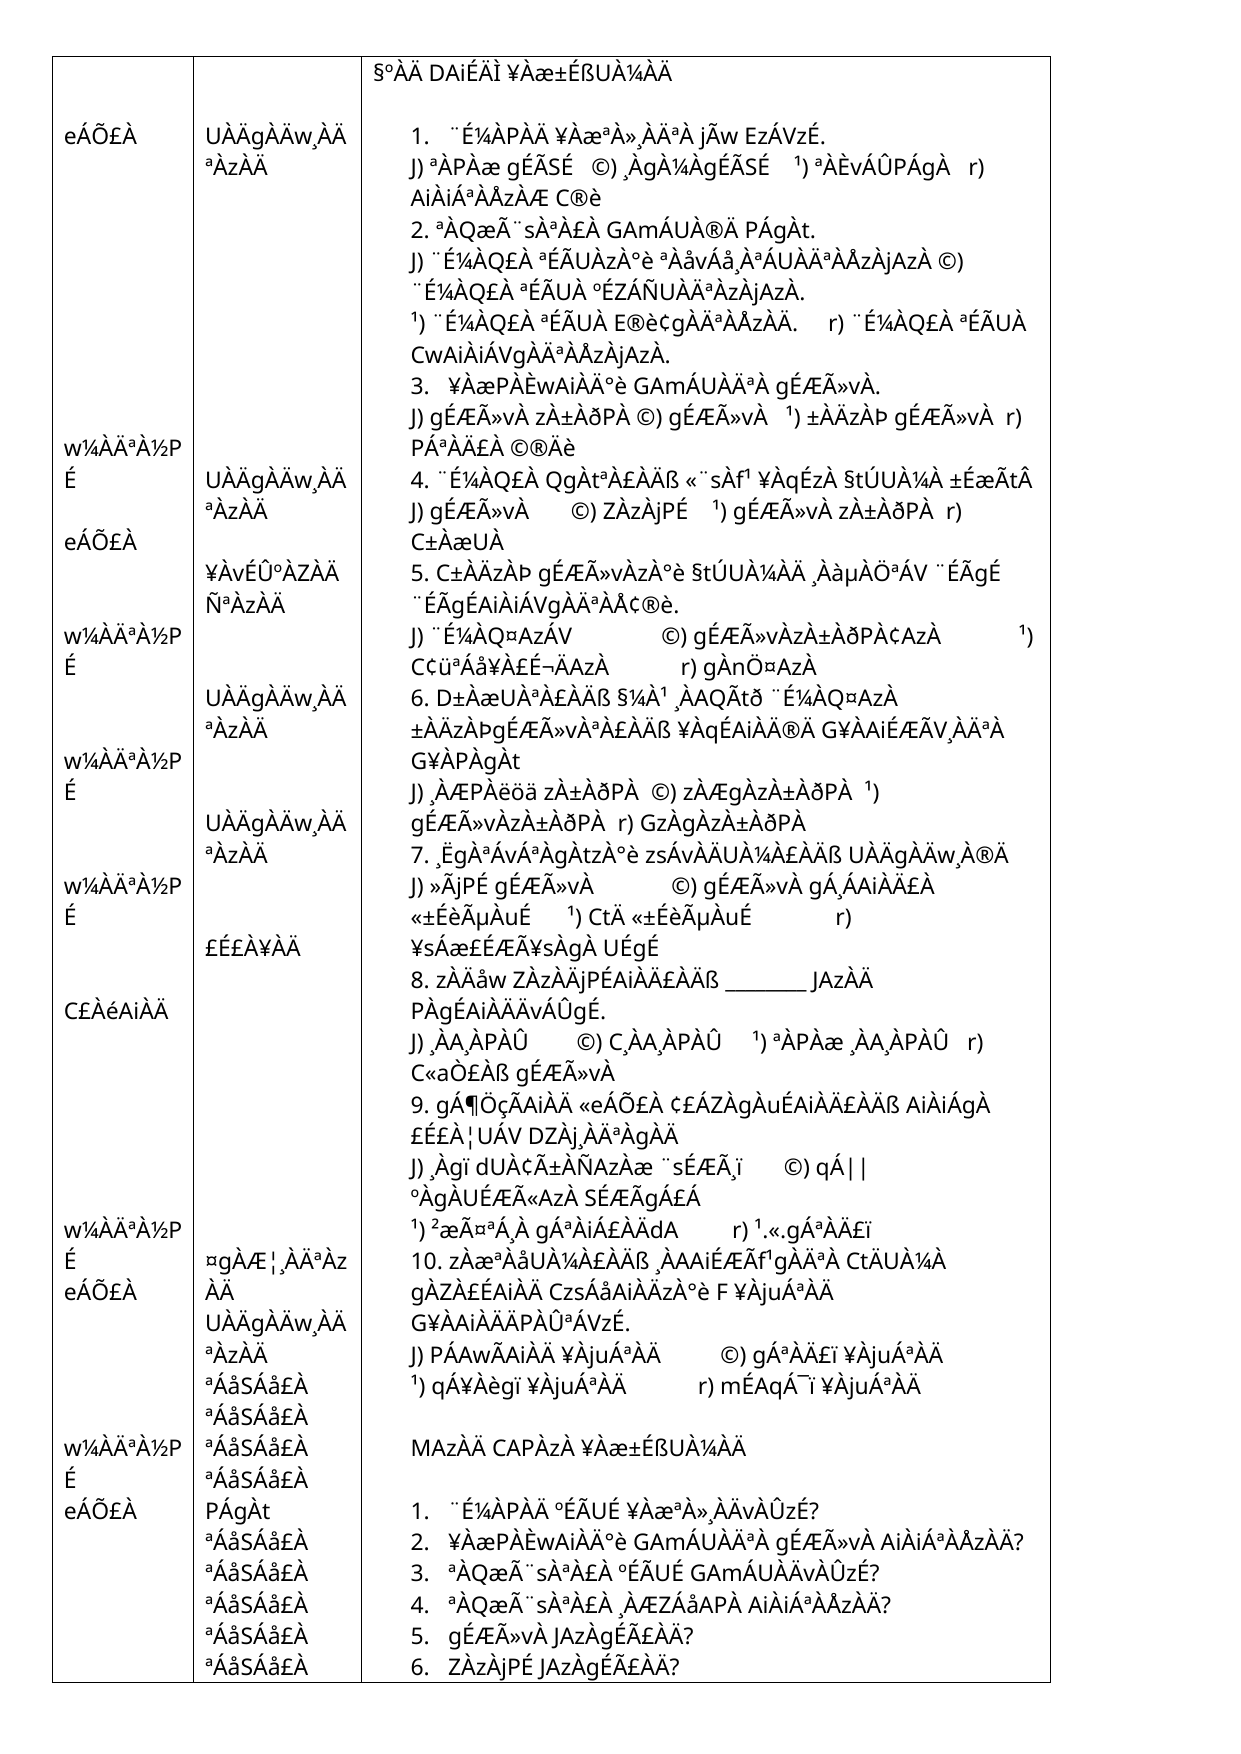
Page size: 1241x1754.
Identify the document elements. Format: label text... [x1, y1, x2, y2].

table_cell eÁÕ£À w¼ÀÄªÀ½PÉ eÁÕ£À w¼ÀÄªÀ½PÉ w¼ÀÄªÀ½PÉ w¼ÀÄªÀ½PÉ C£ÀéAiÀÄ w¼ÀÄªÀ½PÉ eÁÕ£À w¼ÀÄªÀ½PÉ eÁÕ£À [53, 57, 193, 1682]
table_cell §ºÀÄ DAiÉÄÌ ¥Àæ±ÉßUÀ¼ÀÄ ¨É¼ÀPÀÄ ¥ÀæªÀ»¸ÀÄªÀ jÃw EzÁVzÉ. J) ªÀPÀæ gÉÃSÉ ©) ¸ÀgÀ¼ÀgÉÃSÉ ¹) ªÀÈvÁÛPÁgÀ r) AiÀiÁªÀÅzÀÆ C®è 2. ªÀQæÃ¨sÀªÀ£À GAmÁUÀ®Ä PÁgÀt. J) ¨É¼ÀQ£À ªÉÃUÀzÀ°è ªÀåvÁå¸ÀªÁUÀÄªÀÅzÀjAzÀ ©) ¨É¼ÀQ£À ªÉÃUÀ ºÉZÁÑUÀÄªÀzÀjAzÀ. ¹) ¨É¼ÀQ£À ªÉÃUÀ E®è¢gÀÄªÀÅzÀÄ. r) ¨É¼ÀQ£À ªÉÃUÀ CwAiÀiÁVgÀÄªÀÅzÀjAzÀ. ¥ÀæPÀÈwAiÀÄ°è GAmÁUÀÄªÀ gÉÆÃ»vÀ. J) gÉÆÃ»vÀ zÀ±ÀðPÀ ©) gÉÆÃ»vÀ ¹) ±ÀÄzÀÞ gÉÆÃ»vÀ r) PÁªÀÄ£À ©®Äè 4. ¨É¼ÀQ£À QgÀtªÀ£ÀÄß «¨sÀf¹ ¥ÀqÉzÀ §tÚUÀ¼À ±ÉæÃtÂ J) gÉÆÃ»vÀ ©) ZÀzÀjPÉ ¹) gÉÆÃ»vÀ zÀ±ÀðPÀ r) C±ÀæUÀ 5. C±ÀÄzÀÞ gÉÆÃ»vÀzÀ°è §tÚUÀ¼ÀÄ ¸ÀàµÀÖªÁV ¨ÉÃgÉ ¨ÉÃgÉAiÀiÁVgÀÄªÀÅ¢®è. J) ¨É¼ÀQ¤AzÁV ©) gÉÆÃ»vÀzÀ±ÀðPÀ¢AzÀ ¹) C¢üªÁå¥À£É¬ÄAzÀ r) gÀnÖ¤AzÀ 6. D±ÀæUÀªÀ£ÀÄß §¼À¹ ¸ÀAQÃtð ¨É¼ÀQ¤AzÀ ±ÀÄzÀÞgÉÆÃ»vÀªÀ£ÀÄß ¥ÀqÉAiÀÄ®Ä G¥ÀAiÉÆÃV¸ÀÄªÀ G¥ÀPÀgÀt J) ¸ÀÆPÀëöä zÀ±ÀðPÀ ©) zÀÆgÀzÀ±ÀðPÀ ¹) gÉÆÃ»vÀzÀ±ÀðPÀ r) GzÀgÀzÀ±ÀðPÀ 7. ¸ËgÀªÁvÁªÀgÀtzÀ°è zsÁvÀÄUÀ¼À£ÀÄß UÀÄgÀÄw¸À®Ä J) »ÃjPÉ gÉÆÃ»vÀ ©) gÉÆÃ»vÀ gÁ¸ÁAiÀÄ£À «±ÉèÃµÀuÉ ¹) CtÄ «±ÉèÃµÀuÉ r) ¥sÁæ£ÉÆÃ¥sÀgÀ UÉgÉ 8. zÀÄåw ZÀzÀÄjPÉAiÀÄ£ÀÄß ________ JAzÀÄ PÀgÉAiÀÄÄvÁÛgÉ. J) ¸ÀA¸ÀPÀÛ ©) C¸ÀA¸ÀPÀÛ ¹) ªÀPÀæ ¸ÀA¸ÀPÀÛ r) C«aÒ£Àß gÉÆÃ»vÀ 9. gÁ¶ÖçÃAiÀÄ «eÁÕ£À ¢£ÁZÀgÀuÉAiÀÄ£ÀÄß AiÀiÁgÀ £É£À¦UÁV DZÀj¸ÀÄªÀgÀÄ J) ¸Àgï dUÀ¢Ã±ÀÑAzÀæ ¨sÉÆÃ¸ï ©) qÁ|| ºÀgÀUÉÆÃ«AzÀ SÉÆÃgÁ£Á ¹) ²æÃ¤ªÁ¸À gÁªÀiÁ£ÀÄdA r) ¹.«.gÁªÀÄ£ï 10. zÀæªÀåUÀ¼À£ÀÄß ¸ÀAAiÉÆÃf¹gÀÄªÀ CtÄUÀ¼À gÀZÀ£ÉAiÀÄ CzsÁåAiÀÄzÀ°è F ¥ÀjuÁªÀÄ G¥ÀAiÀÄÄPÀÛªÁVzÉ. J) PÁAwÃAiÀÄ ¥ÀjuÁªÀÄ ©) gÁªÀÄ£ï ¥ÀjuÁªÀÄ ¹) qÁ¥Àègï ¥ÀjuÁªÀÄ r) mÉAqÁ¯ï ¥ÀjuÁªÀÄ MAzÀÄ CAPÀzÀ ¥Àæ±ÉßUÀ¼ÀÄ ¨É¼ÀPÀÄ ºÉÃUÉ ¥ÀæªÀ»¸ÀÄvÀÛzÉ? ¥ÀæPÀÈwAiÀÄ°è GAmÁUÀÄªÀ gÉÆÃ»vÀ AiÀiÁªÀÅzÀÄ? ªÀQæÃ¨sÀªÀ£À ºÉÃUÉ GAmÁUÀÄvÀÛzÉ? ªÀQæÃ¨sÀªÀ£À ¸ÀÆZÁåAPÀ AiÀiÁªÀÅzÀÄ? gÉÆÃ»vÀ JAzÀgÉÃ£ÀÄ? ZÀzÀjPÉ JAzÀgÉÃ£ÀÄ? ªÀtð«¨sÀd£ÉUÉ PÁgÀtªÉÉÃ£ÀÄ? ±ÀÄzÀÞ gÉÆÃ»vÀ JAzÀgÉÃ£ÀÄ? C±ÀÄzÀÞ gÉÆÃ»vÀ JAzÀgÉÃ£ÀÄ? zÀÈUÉÆÎÃZÀgÀ ¨É¼ÀPÀÄ JAzÀgÉÃ£ÀÄ? zÀÈUÉÆÎÃZÀgÀ ¨É¼ÀQ£À ªÁå¦Û JµÀÄÖ? gÉÆÃ»vÀ zÀ±ÀðPÀ JAzÀgÉÃ£ÀÄ? C«ZÀÒ£Àß gÉÆÃ»vÀ JAzÀgÉÃ£ÀÄ? gÁå¯É ZÀzÀgÀÄ«PÉAiÀÄ£ÀÄß K£ÉAzÀÄ PÀgÉAiÀÄÄªÀgÀÄ? gÁ¶ÖçÃAiÀÄ «eÁÕ£À ¢£ÀªÀ£ÀÄß JAzÀÄ DZÀj¸ÀÄªÀgÀÄ? JgÀqÀÄ CAPÀzÀ ¥Àæ±ÉßUÀ¼ÀÄ D±ÀæUÀªÀÅ §tÚUÀ¼À£ÀÄß GvÁà¢¸ÀÄªÀÅ¢®èªÉAzÀÄ ºÉÃUÉ zsÀÈr¥Àr¸ÀÄwÛj? D±ÀæUÀzÀ°è ¨É¼ÀQ£À «¨sÀd£ÉAiÀÄ£ÀÄß vÉÆÃj¸ÀÄªÀ gÉÃSÁ avÀæ §gÉ¬Äj. zÀÈUÉÆÎÃZÀgÀ gÉÆÃ»vÀªÀ£ÀÄß vÉÆÃj¸ÀÄªÀ gÉÃSÁ £ÀPÉë §gÉ¬Äj. ±ÀÄzÀÞ gÉÆÃ»vÀ ªÀÄvÀÄÛ D±ÀÄzÀÞ gÉÆÃ»vÀUÀ½VgÀÄªÀ ªÀåvÁå¸À §gÉ¬Äj. gÉÆÃ»vÀ gÁss¸ÁAiÀÄ£À «±ÉèÃµÀuÉ JAzÀgÉÃ£ÀÄ? EzÀgÀ G¥ÀAiÉÆÃUÀªÉÃ£ÀÄ? ¥sÁæ£ïºÉÆÃ¥Àgï UÉgÉUÀ¼ÀÄ JAzÀgÉÃ£ÀÄ? CzÀgÀ G¥ÀAiÉÆÃUÀªÉÃ£ÀÄ? gÁªÀÄ£ï ¥ÀjuÁªÀÄ JAzÀgÉÃ£ÀÄ? gÁªÀÄ£ï ¥ÀjuÁªÀÄzÀ C£ÀéAiÀÄUÀ¼ÀÄ w½¹. ¸ÀA¸ÀPÀÛ ªÀÄvÀÄÛ C¸ÀA¸ÀPÀÛ ZÀzÀjPÉUÉ EgÀÄªÀ ªÀåvÁå¸À §gÉ¬Äj. [362, 57, 1050, 1682]
table_cell UÀÄgÀÄw¸ÀÄªÀzÀÄ UÀÄgÀÄw¸ÀÄªÀzÀÄ ¥ÀvÉÛºÀZÀÄÑªÀzÀÄ UÀÄgÀÄw¸ÀÄªÀzÀÄ UÀÄgÀÄw¸ÀÄªÀzÀÄ £É£À¥ÀÄ ¤gÀÆ¦¸ÀÄªÀzÀÄ UÀÄgÀÄw¸ÀÄªÀzÀÄ ªÁåSÁå£À ªÁåSÁå£À ªÁåSÁå£À ªÁåSÁå£À PÁgÀt ªÁåSÁå£À ªÁåSÁå£À ªÁåSÁå£À ªÁåSÁå£À ªÁåSÁå£À [194, 57, 361, 1682]
